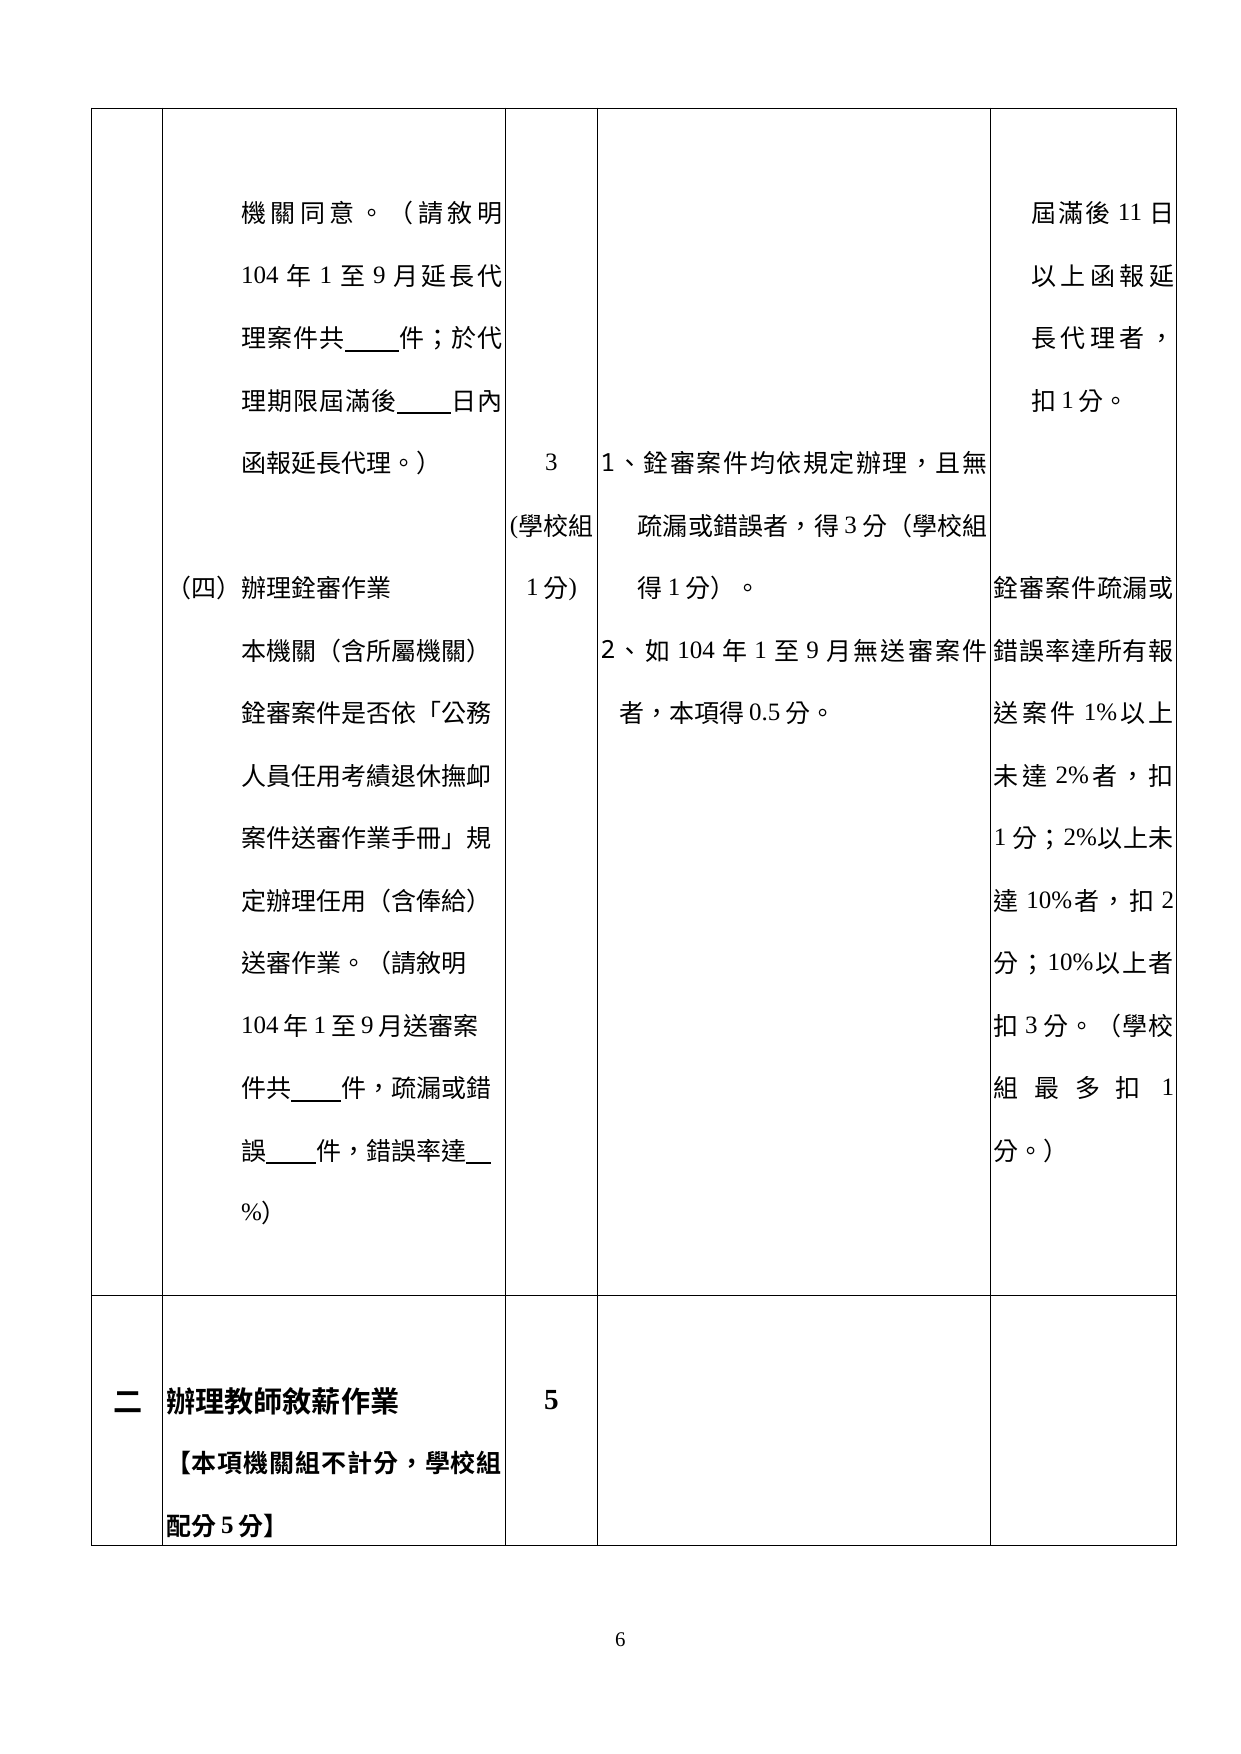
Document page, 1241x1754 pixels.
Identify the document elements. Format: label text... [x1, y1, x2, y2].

table_cell [598, 1296, 990, 1545]
table_cell 機關同意。（請敘明104年1至9月延長代理案件共 件；於代理期限屆滿後 日內函報延長代理。） （四）辦理銓審作業 本機關（含所屬機關）銓審案件是否依「公務人員任用考績退休撫卹案件送審作業手冊」規定辦理任用（含俸給）送審作業。（請敘明104年1至9月送審案件共 件，疏漏或錯誤 件，錯誤率達 %） [163, 109, 505, 1295]
table_cell [991, 1296, 1176, 1545]
table_cell [92, 109, 162, 1295]
table_cell 1、銓審案件均依規定辦理，且無疏漏或錯誤者，得3分（學校組得1分）。 2、如104年1至9月無送審案件者，本項得0.5分。 [598, 109, 990, 1295]
table_cell 二 [92, 1296, 162, 1545]
table_cell 屆滿後11日以上函報延長代理者，扣1分。 銓審案件疏漏或錯誤率達所有報送案件1%以上未達2%者，扣1分；2%以上未達10%者，扣2分；10%以上者扣3分。（學校組最多扣1分。） [991, 109, 1176, 1295]
table_cell 辦理教師敘薪作業 【本項機關組不計分，學校組配分5分】 [163, 1296, 505, 1545]
table_cell 5 [506, 1296, 597, 1545]
table_cell 3 (學校組1分) [506, 109, 597, 1295]
